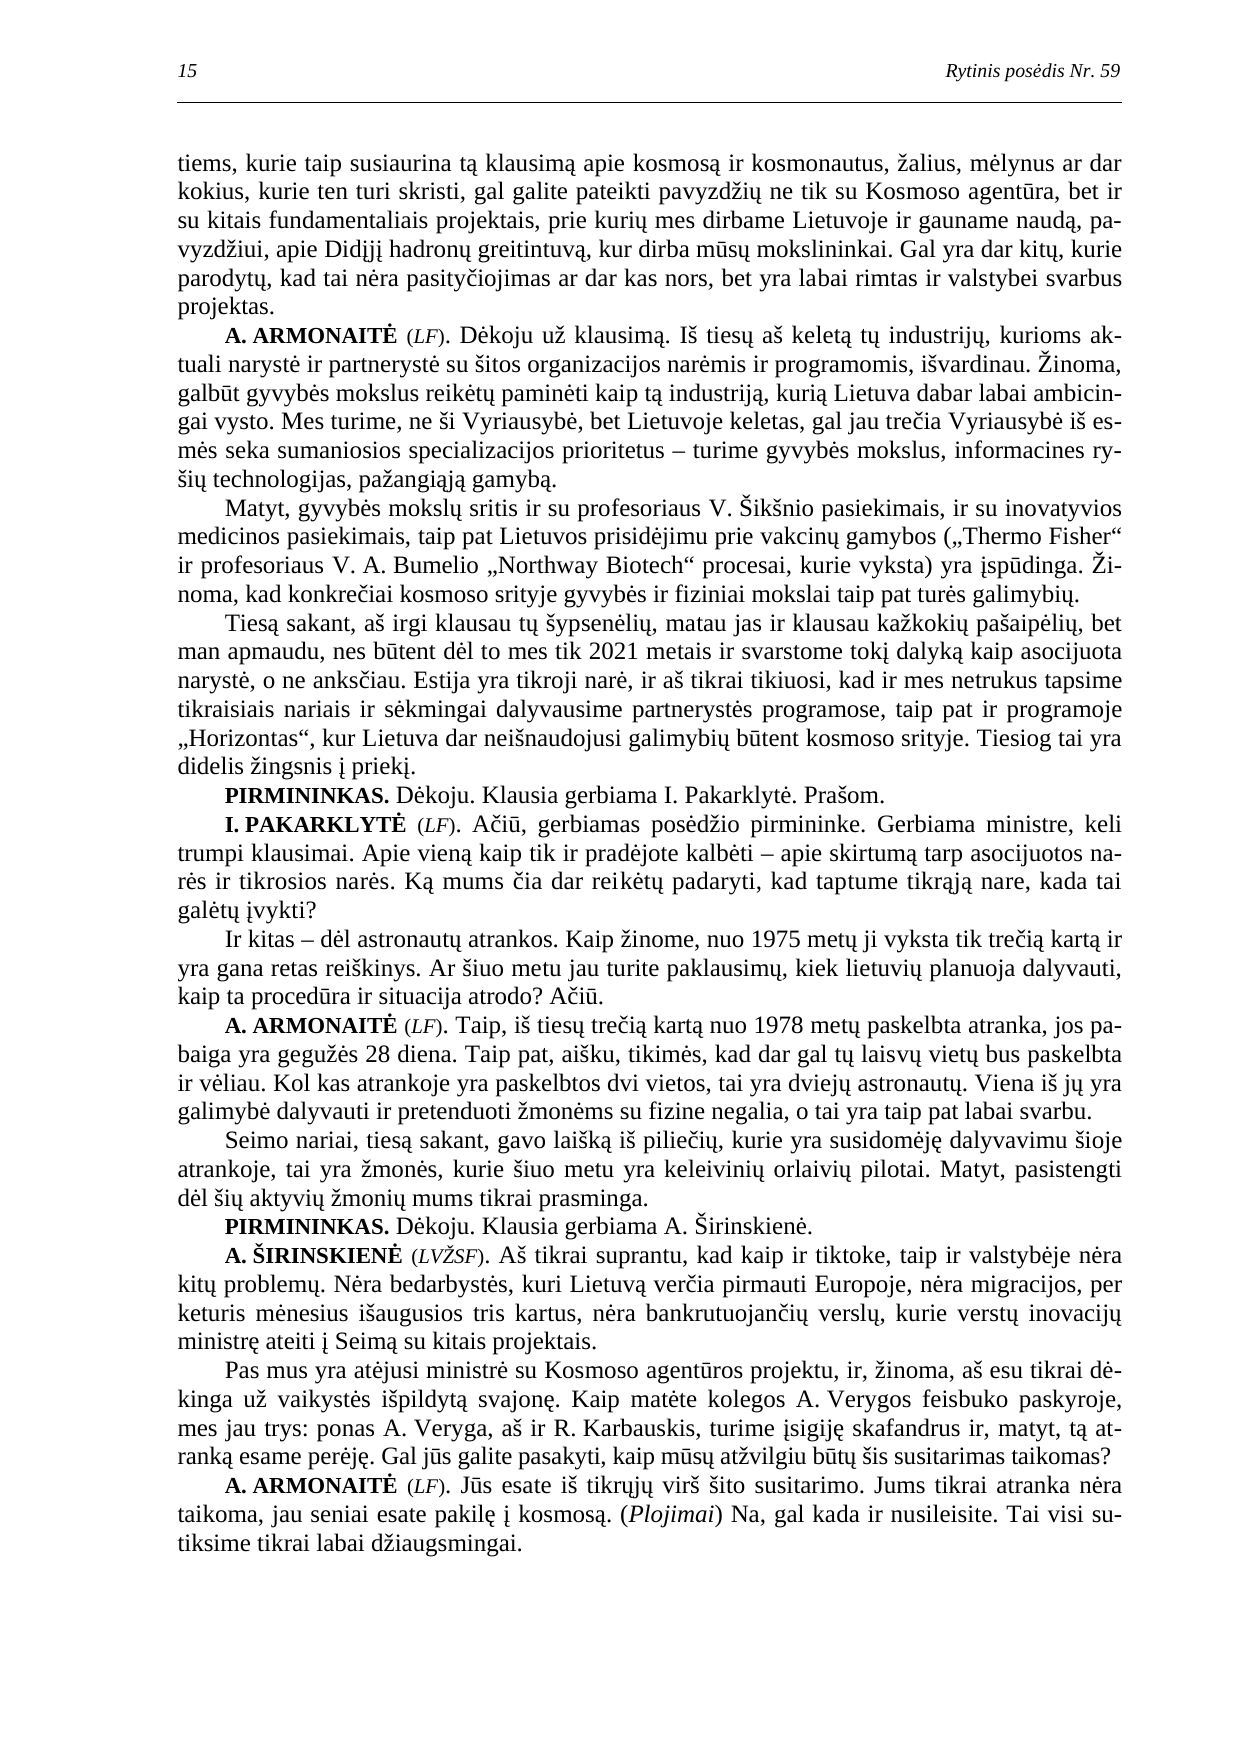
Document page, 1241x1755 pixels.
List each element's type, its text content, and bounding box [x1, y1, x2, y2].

text A. ŠIRINSKIENĖ (LVŽSF). Aš tik­rai su­pran­tu, kad kaip ir tik­to­ke, taip ir vals­ty­bė­je nė­ra ki­tų pro­ble­mų. Nė­ra be­dar­bys­tės, ku­ri Lie­tu­vą ver­čia pir­mau­ti Eu­ro­po­je, nė­ra mig­ra­ci­jos, per ke­tu­ris mė­ne­sius iš­au­gu­sios tris kar­tus, nė­ra ban­kru­tuo­jan­čių ver­slų, ku­rie vers­tų ino­va­ci­jų mi­nist­rę at­ei­ti į Sei­mą su ki­tais pro­jek­tais. [177, 1240, 1122, 1355]
text Ir ki­tas – dėl ast­ro­nau­tų at­ran­kos. Kaip ži­no­me, nuo 1975 me­tų ji vyks­ta tik tre­čią kar­tą ir yra ga­na re­tas reiš­ki­nys. Ar šiuo me­tu jau tu­ri­te pa­klau­si­mų, kiek lie­tu­vių pla­nuo­ja da­ly­vau­ti, kaip ta pro­ce­dū­ra ir si­tu­a­ci­ja at­ro­do? Ačiū. [177, 924, 1122, 1010]
text tiems, ku­rie taip su­siau­ri­na tą klau­si­mą apie kos­mo­są ir kos­mo­nau­tus, ža­lius, mė­ly­nus ar dar ko­kius, ku­rie ten tu­ri skris­ti, gal ga­li­te pa­teik­ti pa­vyz­džių ne tik su Kos­mo­so agen­tū­ra, bet ir su ki­tais fun­da­men­ta­liais pro­jek­tais, prie ku­rių mes dir­ba­me Lie­tu­vo­je ir gau­na­me nau­dą, pa­vyz­džiui, apie Di­dį­jį had­ro­nų grei­tin­tu­vą, kur dir­ba mū­sų moks­li­nin­kai. Gal yra dar ki­tų, ku­rie pa­ro­dy­tų, kad tai nė­ra pa­si­ty­čio­ji­mas ar dar kas nors, bet yra la­bai rim­tas ir vals­ty­bei svar­bus pro­jek­tas. [177, 148, 1122, 320]
text Ma­tyt, gy­vy­bės moks­lų sri­tis ir su pro­fe­so­riaus V. Šikš­nio pa­sie­ki­mais, ir su ino­va­ty­vios me­di­ci­nos pa­sie­ki­mais, taip pat Lie­tu­vos pri­si­dė­ji­mu prie vak­ci­nų ga­my­bos („Ther­mo Fis­her“ ir pro­fe­so­riaus V. A. Bu­me­lio „Nort­hway Bio­tech“ pro­ce­sai, ku­rie vyks­ta) yra įspū­din­ga. Ži­no­ma, kad kon­kre­čiai kos­mo­so sri­ty­je gy­vy­bės ir fi­zi­niai moks­lai taip pat tu­rės ga­li­my­bių. [177, 493, 1122, 608]
text Pas mus yra at­ėju­si mi­nist­rė su Kos­mo­so agen­tū­ros pro­jek­tu, ir, ži­no­ma, aš esu tik­rai dė­kin­ga už vai­kys­tės iš­pil­dy­tą sva­jo­nę. Kaip ma­tė­te ko­le­gos A. Ve­ry­gos feis­bu­ko pa­sky­ro­je, mes jau trys: po­nas A. Ve­ry­ga, aš ir R. Kar­baus­kis, tu­ri­me įsi­gi­ję ska­fan­drus ir, ma­tyt, tą at­ran­ką esa­me per­ėję. Gal jūs ga­li­te pa­sa­ky­ti, kaip mū­sų at­žvil­giu bū­tų šis su­si­ta­ri­mas tai­ko­mas? [177, 1355, 1122, 1470]
text I. PAKARKLYTĖ (LF). Ačiū, ger­bia­mas po­sė­džio pir­mi­nin­ke. Ger­bia­ma mi­nist­re, ke­li trum­pi klau­si­mai. Apie vie­ną kaip tik ir pra­dė­jo­te kal­bė­ti – apie skir­tu­mą tarp aso­ci­juo­tos na­rės ir tik­ro­sios na­rės. Ką mums čia dar rei­kė­tų pa­da­ry­ti, kad tap­tu­me tik­rą­ją na­re, ka­da tai ga­lė­tų įvyk­ti? [177, 809, 1122, 924]
text PIRMININKAS. Dė­ko­ju. Klau­sia ger­bia­ma A. Ši­rins­kie­nė. [177, 1211, 1122, 1240]
text A. ARMONAITĖ (LF). Jūs esa­te iš tik­rų­jų virš ši­to su­si­ta­ri­mo. Jums tik­rai at­ran­ka nė­ra tai­ko­ma, jau se­niai esa­te pa­ki­lę į kos­mo­są. (Plo­ji­mai) Na, gal ka­da ir nu­si­lei­si­te. Tai vi­si su­tik­si­me tik­rai la­bai džiaugs­min­gai. [177, 1470, 1122, 1556]
text Tie­są sa­kant, aš ir­gi klau­sau tų šyp­se­nė­lių, ma­tau jas ir klau­sau kaž­ko­kių pa­šai­pė­lių, bet man ap­mau­du, nes bū­tent dėl to mes tik 2021 me­tais ir svars­to­me to­kį da­ly­ką kaip aso­ci­juo­ta na­rys­tė, o ne anks­čiau. Es­ti­ja yra tik­ro­ji na­rė, ir aš tik­rai ti­kiuo­si, kad ir mes ne­tru­kus tap­si­me tik­rai­siais na­riais ir sėk­min­gai da­ly­vau­si­me part­ne­rys­tės pro­gra­mo­se, taip pat ir pro­gra­mo­je „Ho­ri­zon­tas“, kur Lie­tu­va dar ne­iš­nau­do­ju­si ga­li­my­bių bū­tent kos­mo­so sri­ty­je. Tie­siog tai yra di­de­lis žings­nis į prie­kį. [177, 608, 1122, 780]
text PIRMININKAS. Dė­ko­ju. Klau­sia ger­bia­ma I. Pa­kar­kly­tė. Pra­šom. [177, 780, 1122, 809]
text A. ARMONAITĖ (LF). Dė­ko­ju už klau­si­mą. Iš tie­sų aš ke­le­tą tų in­dust­ri­jų, ku­rioms ak­tua­li na­rys­tė ir part­ne­rys­tė su ši­tos or­ga­ni­za­ci­jos na­rė­mis ir pro­gra­mo­mis, iš­var­di­nau. Ži­no­ma, gal­būt gy­vy­bės moks­lus rei­kė­tų pa­mi­nė­ti kaip tą in­dust­ri­ją, ku­rią Lie­tu­va da­bar la­bai am­bi­cin­gai vys­to. Mes tu­ri­me, ne ši Vy­riau­sy­bė, bet Lie­tu­vo­je ke­le­tas, gal jau tre­čia Vy­riau­sy­bė iš es­mės se­ka su­ma­nio­sios spe­cia­li­za­ci­jos pri­ori­te­tus – tu­ri­me gy­vy­bės moks­lus, in­for­ma­ci­nes ry­šių tech­no­lo­gi­jas, pa­žan­gi­ą­ją ga­my­bą. [177, 320, 1122, 493]
text A. ARMONAITĖ (LF). Taip, iš tie­sų tre­čią kar­tą nuo 1978 me­tų pa­skelb­ta at­ran­ka, jos pa­bai­ga yra ge­gu­žės 28 die­na. Taip pat, aiš­ku, ti­ki­mės, kad dar gal tų lais­vų vie­tų bus pa­skelb­ta ir vė­liau. Kol kas at­ran­ko­je yra pa­skelb­tos dvi vie­tos, tai yra dvie­jų ast­ro­nau­tų. Vie­na iš jų yra ga­li­my­bė da­ly­vau­ti ir pre­ten­duo­ti žmo­nėms su fi­zi­ne ne­ga­lia, o tai yra taip pat la­bai svar­bu. [177, 1010, 1122, 1125]
text Sei­mo na­riai, tie­są sa­kant, ga­vo laiš­ką iš pi­lie­čių, ku­rie yra su­si­do­mė­ję da­ly­va­vi­mu šio­je at­ran­ko­je, tai yra žmo­nės, ku­rie šiuo me­tu yra ke­lei­vi­nių or­lai­vių pi­lo­tai. Ma­tyt, pa­si­steng­ti dėl šių ak­ty­vių žmo­nių mums tik­rai pras­min­ga. [177, 1125, 1122, 1211]
